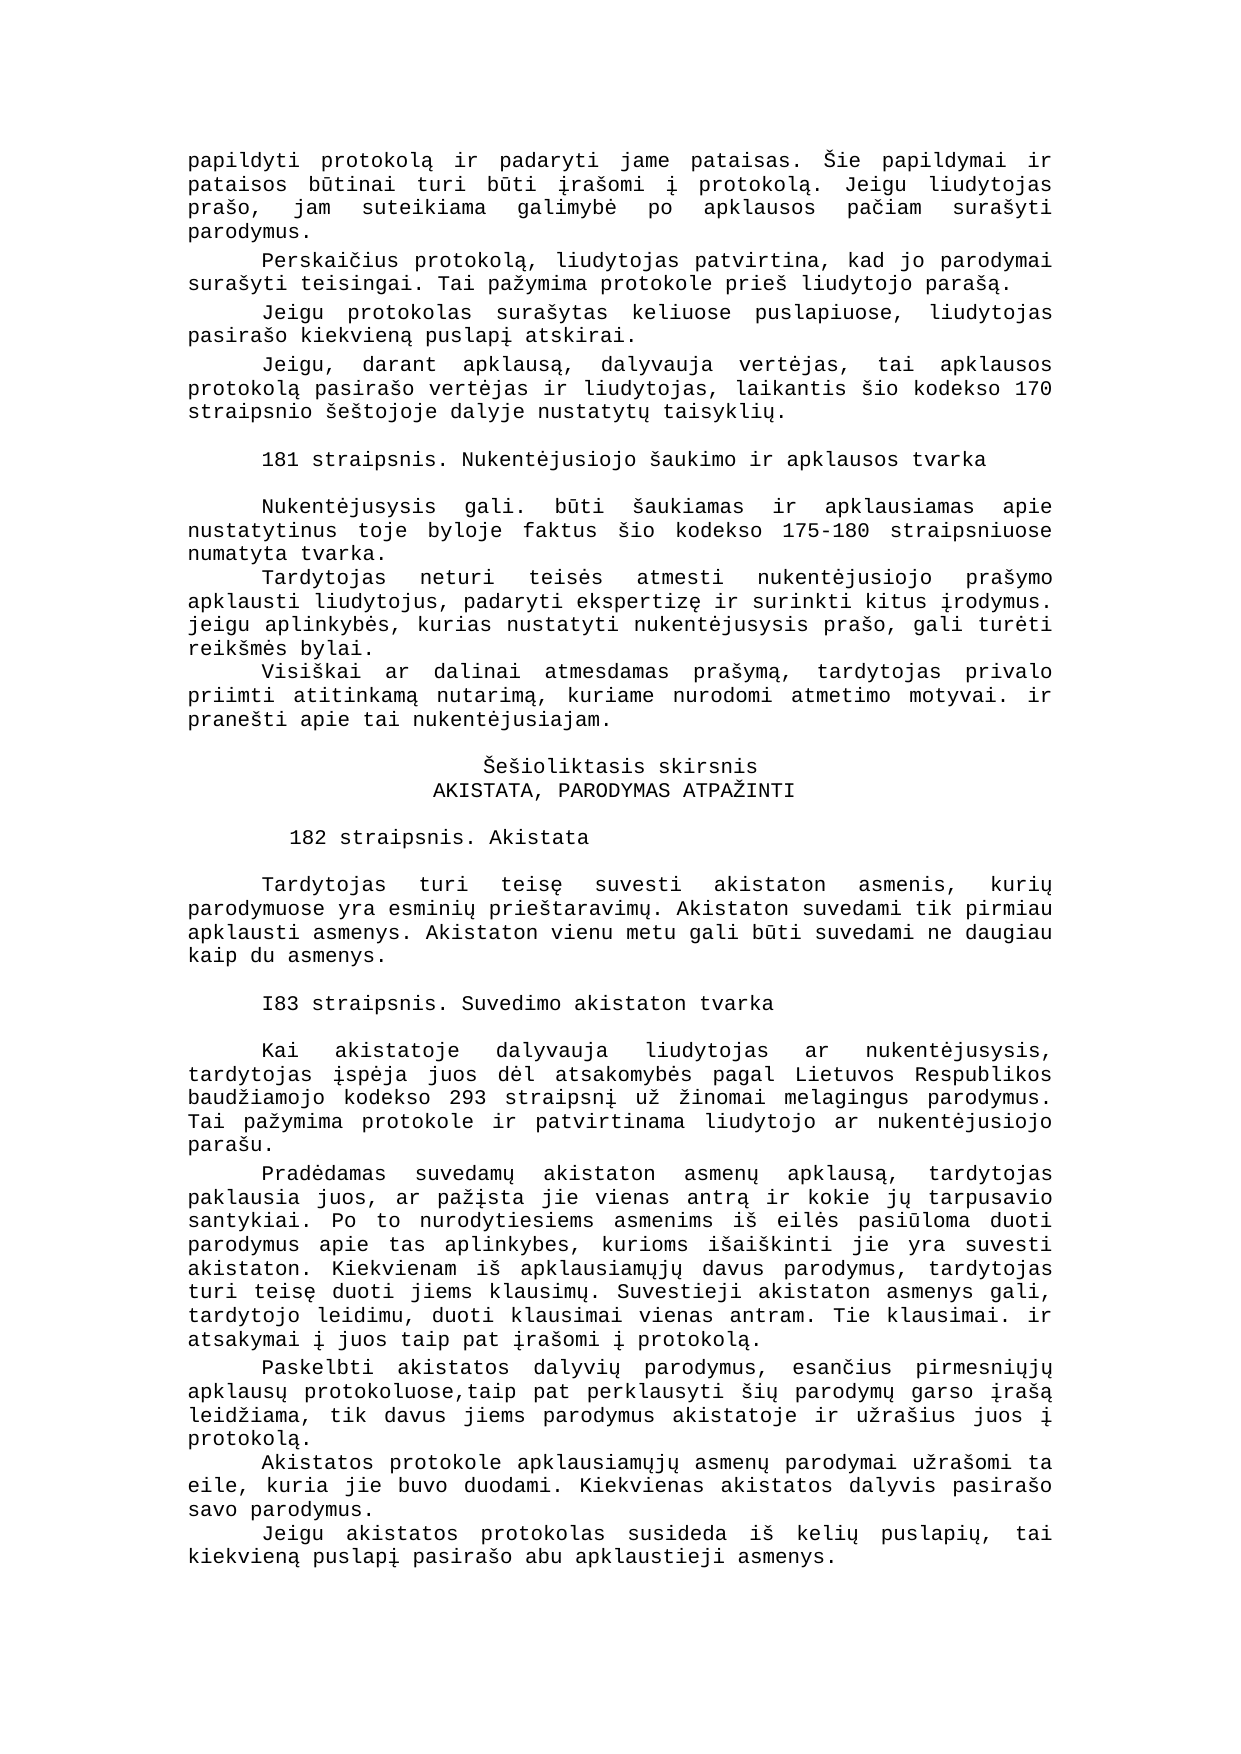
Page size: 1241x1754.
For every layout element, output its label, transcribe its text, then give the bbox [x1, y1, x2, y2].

text I83 straipsnis. Suvedimo akistaton tvarka [187, 993, 1053, 1016]
text Visiškai ar dalinai atmesdamas prašymą, tardytojas privalo priimti atitinkamą nutarimą, kuriame nurodomi atmetimo motyvai. ir pranešti apie tai nukentėjusiajam. [187, 662, 1053, 732]
text 181 straipsnis. Nukentėjusiojo šaukimo ir apklausos tvarka [261, 449, 1053, 472]
text Nukentėjusysis gali. būti šaukiamas ir apklausiamas apie nustatytinus toje byloje faktus šio kodekso 175-180 straipsniuose numatyta tvarka. [187, 496, 1053, 567]
text Tardytojas turi teisę suvesti akistaton asmenis, kurių parodymuose yra esminių prieštaravimų. Akistaton suvedami tik pirmiau apklausti asmenys. Akistaton vienu metu gali būti suvedami ne daugiau kaip du asmenys. [187, 874, 1053, 969]
text Kai akistatoje dalyvauja liudytojas ar nukentėjusysis, tardytojas įspėja juos dėl atsakomybės pagal Lietuvos Respublikos baudžiamojo kodekso 293 straipsnį už žinomai melagingus parodymus. Tai pažymima protokole ir patvirtinama liudytojo ar nukentėjusiojo parašu. [187, 1040, 1053, 1158]
text Perskaičius protokolą, liudytojas patvirtina, kad jo parodymai surašyti teisingai. Tai pažymima protokole prieš liudytojo parašą. [187, 249, 1053, 297]
text Jeigu akistatos protokolas susideda iš kelių puslapių, tai kiekvieną puslapį pasirašo abu apklaustieji asmenys. [187, 1523, 1053, 1570]
text AKISTATA, PARODYMAS ATPAŽINTI [187, 780, 1053, 803]
text Jeigu, darant apklausą, dalyvauja vertėjas, tai apklausos protokolą pasirašo vertėjas ir liudytojas, laikantis šio kodekso 170 straipsnio šeštojoje dalyje nustatytų taisyklių. [187, 354, 1053, 425]
text Šešioliktasis skirsnis [187, 756, 1053, 780]
text Tardytojas neturi teisės atmesti nukentėjusiojo prašymo apklausti liudytojus, padaryti ekspertizę ir surinkti kitus įrodymus. jeigu aplinkybės, kurias nustatyti nukentėjusysis prašo, gali turėti reikšmės bylai. [187, 567, 1053, 662]
text Pradėdamas suvedamų akistaton asmenų apklausą, tardytojas paklausia juos, ar pažįsta jie vienas antrą ir kokie jų tarpusavio santykiai. Po to nurodytiesiems asmenims iš eilės pasiūloma duoti parodymus apie tas aplinkybes, kurioms išaiškinti jie yra suvesti akistaton. Kiekvienam iš apklausiamųjų davus parodymus, tardytojas turi teisę duoti jiems klausimų. Suvestieji akistaton asmenys gali, tardytojo leidimu, duoti klausimai vienas antram. Tie klausimai. ir atsakymai į juos taip pat įrašomi į protokolą. [187, 1163, 1053, 1352]
text Jeigu protokolas surašytas keliuose puslapiuose, liudytojas pasirašo kiekvieną puslapį atskirai. [187, 302, 1053, 349]
text papildyti protokolą ir padaryti jame pataisas. Šie papildymai ir pataisos būtinai turi būti įrašomi į protokolą. Jeigu liudytojas prašo, jam suteikiama galimybė po apklausos pačiam surašyti parodymus. [187, 150, 1053, 244]
text Akistatos protokole apklausiamųjų asmenų parodymai užrašomi ta eile, kuria jie buvo duodami. Kiekvienas akistatos dalyvis pasirašo savo parodymus. [187, 1452, 1053, 1523]
text Paskelbti akistatos dalyvių parodymus, esančius pirmesniųjų apklausų protokoluose,taip pat perklausyti šių parodymų garso įrašą leidžiama, tik davus jiems parodymus akistatoje ir užrašius juos į protokolą. [187, 1357, 1053, 1452]
text 182 straipsnis. Akistata [215, 827, 1053, 851]
